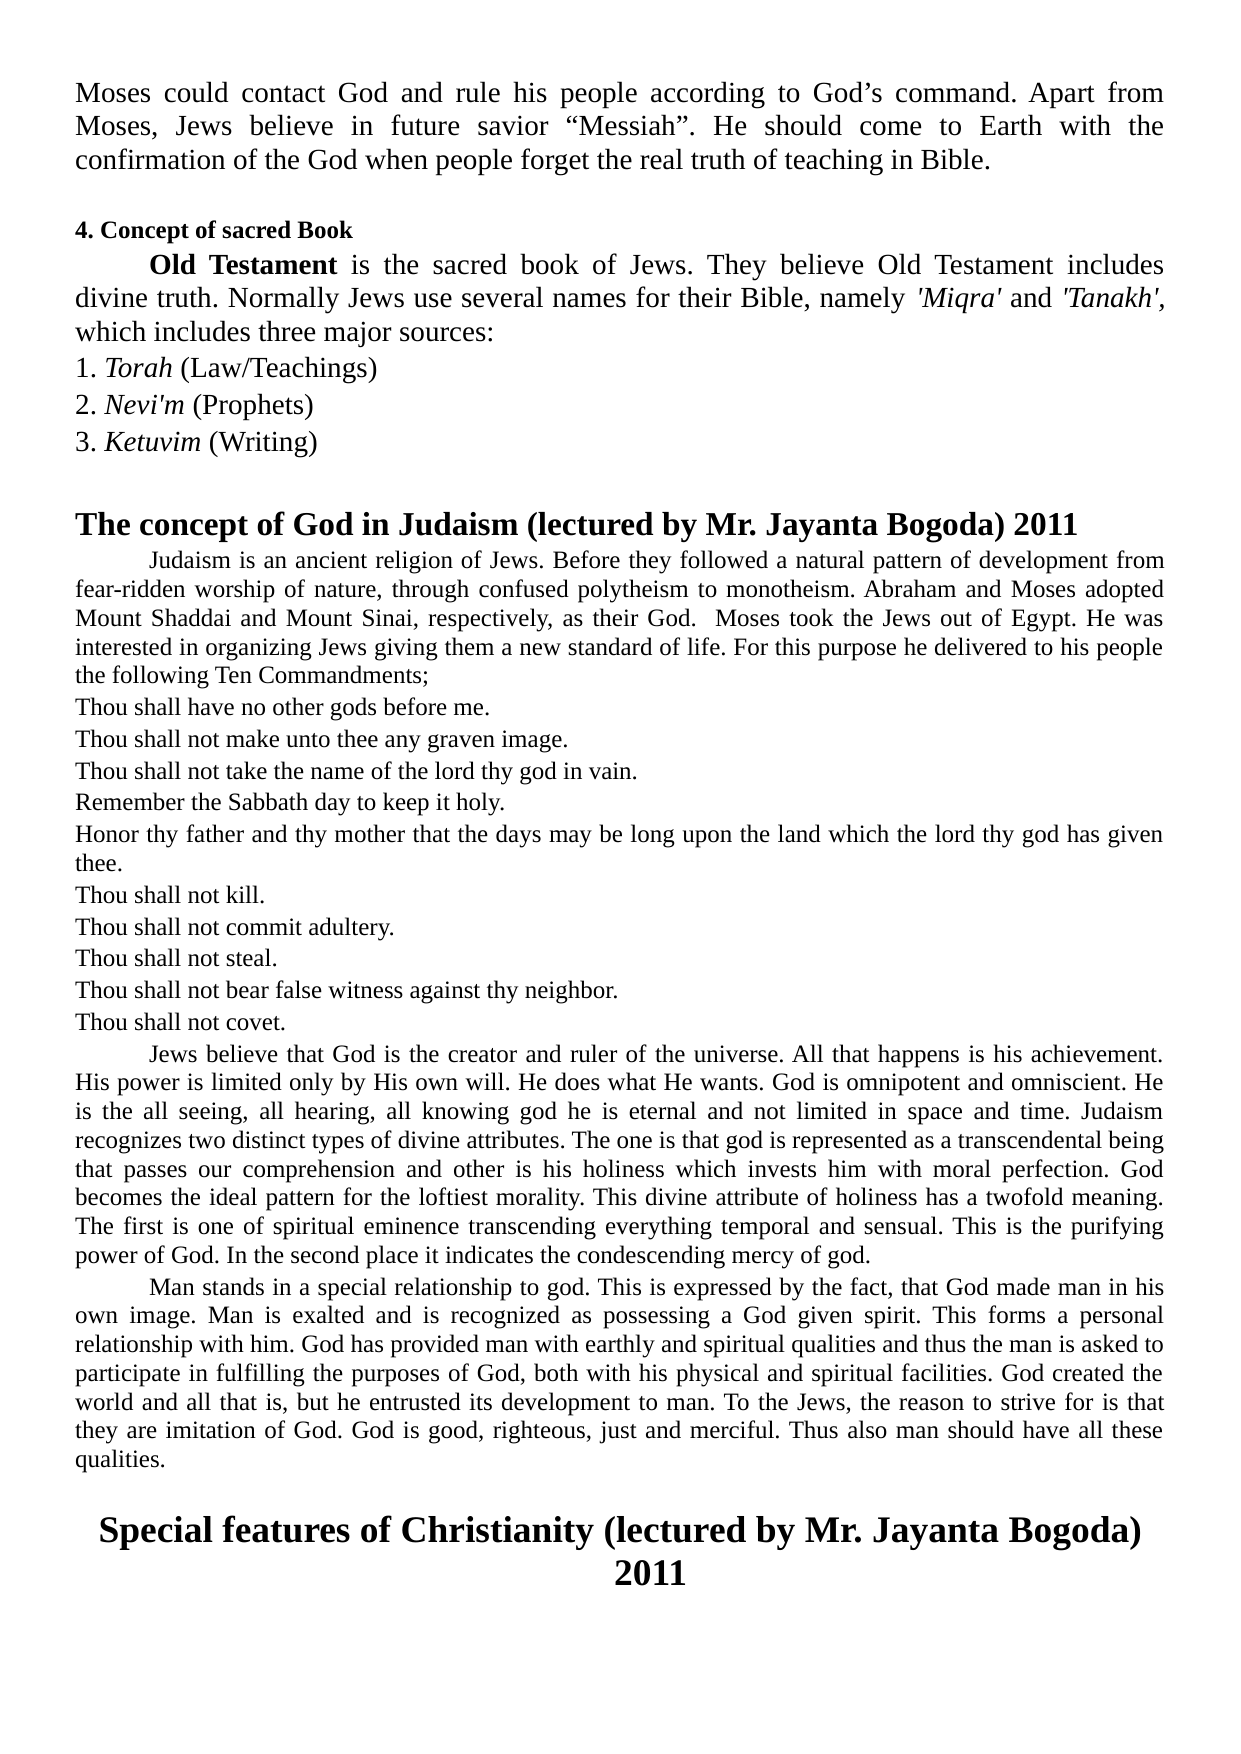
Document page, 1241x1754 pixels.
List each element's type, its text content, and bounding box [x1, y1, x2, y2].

text Thou shall not make unto thee any graven image. [75, 724, 1166, 753]
text Thou shall not bear false witness against thy neighbor. [75, 975, 1166, 1004]
text Thou shall not take the name of the lord thy god in vain. [75, 756, 1166, 784]
text Honor thy father and thy mother that the days may be long upon the land which the lord thy god has given thee. [75, 819, 1166, 877]
text Old Testament is the sacred book of Jews. They believe Old Testament includes divine truth. Normally Jews use several names for their Bible, namely 'Miqra' and 'Tanakh', which includes three major sources: [75, 247, 1166, 348]
text Thou shall not commit adultery. [75, 912, 1166, 940]
text Thou shall not covet. [75, 1007, 1166, 1036]
text Judaism is an ancient religion of Jews. Before they followed a natural pattern of development from fear-ridden worship of nature, through confused polytheism to monotheism. Abraham and Moses adopted Mount Shaddai and Mount Sinai, respectively, as their God. Moses took the Jews out of Egypt. He was interested in organizing Jews giving them a new standard of life. For this purpose he delivered to his people the following Ten Commandments; [75, 545, 1166, 689]
text Moses could contact God and rule his people according to God’s command. Apart from Moses, Jews believe in future savior “Messiah”. He should come to Earth with the confirmation of the God when people forget the real truth of teaching in Bible. [75, 75, 1166, 176]
text Man stands in a special relationship to god. This is expressed by the fact, that God made man in his own image. Man is exalted and is recognized as possessing a God given spirit. This forms a personal relationship with him. God has provided man with earthly and spiritual qualities and thus the man is asked to participate in fulfilling the purposes of God, both with his physical and spiritual facilities. God created the world and all that is, but he entrusted its development to man. To the Jews, the reason to strive for is that they are imitation of God. God is good, righteous, just and merciful. Thus also man should have all these qualities. [75, 1272, 1166, 1473]
text Jews believe that God is the creator and ruler of the universe. All that happens is his achievement. His power is limited only by His own will. He does what He wants. God is omnipotent and omniscient. He is the all seeing, all hearing, all knowing god he is eternal and not limited in space and time. Judaism recognizes two distinct types of divine attributes. The one is that god is represented as a transcendental being that passes our comprehension and other is his holiness which invests him with moral perfection. God becomes the ideal pattern for the loftiest morality. This divine attribute of holiness has a twofold meaning. The first is one of spiritual eminence transcending everything temporal and sensual. This is the purifying power of God. In the second place it indicates the condescending mercy of god. [75, 1039, 1166, 1269]
text 3. Ketuvim (Writing) [75, 424, 1166, 457]
text Thou shall not steal. [75, 943, 1166, 972]
text Thou shall have no other gods before me. [75, 692, 1166, 721]
subtitle 4. Concept of sacred Book [75, 215, 1166, 244]
subtitle The concept of God in Judaism (lectured by Mr. Jayanta Bogoda) 2011 [75, 504, 1166, 542]
text 2. Nevi'm (Prophets) [75, 387, 1166, 421]
text Remember the Sabbath day to keep it holy. [75, 787, 1166, 816]
text Thou shall not kill. [75, 880, 1166, 908]
subtitle Special features of Christianity (lectured by Mr. Jayanta Bogoda) 2011 [75, 1508, 1166, 1594]
text 1. Torah (Law/Teachings) [75, 351, 1166, 384]
